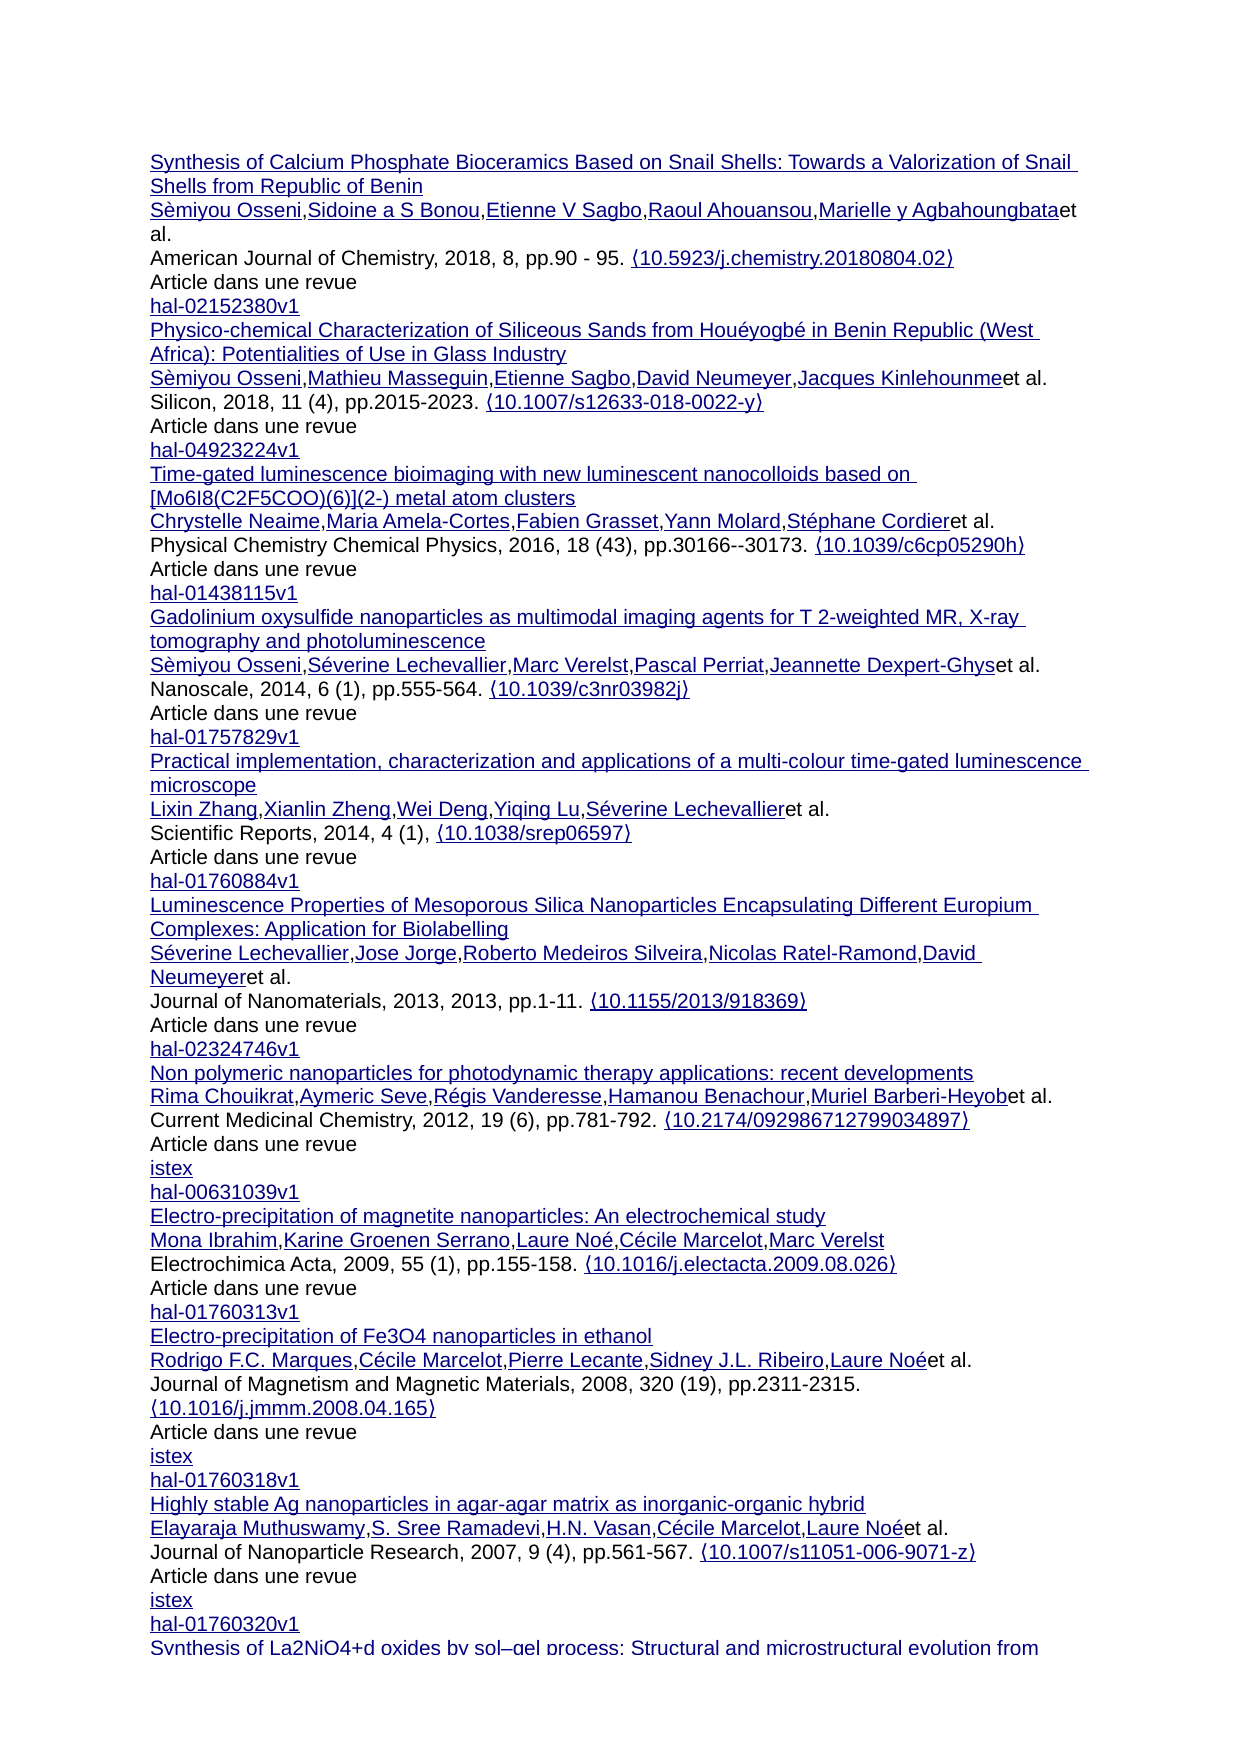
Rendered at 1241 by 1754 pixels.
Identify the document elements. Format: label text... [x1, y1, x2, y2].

table_cell Luminescence Properties of Mesoporous Silica Nanoparticles Encapsulating Different Europium Complexes: Application for Biolabelling Séverine Lechevallier,Jose Jorge,Roberto Medeiros Silveira,Nicolas Ratel-Ramond,David Neumeyeret al. Journal of Nanomaterials, 2013, 2013, pp.1-11. ⟨10.1155/2013/918369⟩ Article dans une revue hal-02324746v1 [150, 893, 1090, 1060]
table_cell Time-gated luminescence bioimaging with new luminescent nanocolloids based on [Mo6I8(C2F5COO)(6)](2-) metal atom clusters Chrystelle Neaime,Maria Amela-Cortes,Fabien Grasset,Yann Molard,Stéphane Cordieret al. Physical Chemistry Chemical Physics, 2016, 18 (43), pp.30166--30173. ⟨10.1039/c6cp05290h⟩ Article dans une revue hal-01438115v1 [150, 461, 1090, 605]
table_cell Synthesis of Calcium Phosphate Bioceramics Based on Snail Shells: Towards a Valorization of Snail Shells from Republic of Benin Sèmiyou Osseni,Sidoine a S Bonou,Etienne V Sagbo,Raoul Ahouansou,Marielle y Agbahoungbataet al. American Journal of Chemistry, 2018, 8, pp.90 - 95. ⟨10.5923/j.chemistry.20180804.02⟩ Article dans une revue hal-02152380v1 [150, 150, 1090, 318]
table_cell Practical implementation, characterization and applications of a multi-colour time-gated luminescence microscope Lixin Zhang,Xianlin Zheng,Wei Deng,Yiqing Lu,Séverine Lechevallieret al. Scientific Reports, 2014, 4 (1), ⟨10.1038/srep06597⟩ Article dans une revue hal-01760884v1 [150, 749, 1090, 893]
table_cell Synthesis of La2NiO4+d oxides by sol–gel process: Structural and microstructural evolution from [150, 1635, 1090, 1655]
table_cell Electro-precipitation of Fe3O4 nanoparticles in ethanol Rodrigo F.C. Marques,Cécile Marcelot,Pierre Lecante,Sidney J.L. Ribeiro,Laure Noéet al. Journal of Magnetism and Magnetic Materials, 2008, 320 (19), pp.2311-2315. ⟨10.1016/j.jmmm.2008.04.165⟩ Article dans une revue istex hal-01760318v1 [150, 1324, 1090, 1492]
table_cell Electro-precipitation of magnetite nanoparticles: An electrochemical study Mona Ibrahim,Karine Groenen Serrano,Laure Noé,Cécile Marcelot,Marc Verelst Electrochimica Acta, 2009, 55 (1), pp.155-158. ⟨10.1016/j.electacta.2009.08.026⟩ Article dans une revue hal-01760313v1 [150, 1204, 1090, 1324]
table_cell Physico-chemical Characterization of Siliceous Sands from Houéyogbé in Benin Republic (West Africa): Potentialities of Use in Glass Industry Sèmiyou Osseni,Mathieu Masseguin,Etienne Sagbo,David Neumeyer,Jacques Kinlehounmeet al. Silicon, 2018, 11 (4), pp.2015-2023. ⟨10.1007/s12633-018-0022-y⟩ Article dans une revue hal-04923224v1 [150, 318, 1090, 461]
table_cell Non polymeric nanoparticles for photodynamic therapy applications: recent developments Rima Chouikrat,Aymeric Seve,Régis Vanderesse,Hamanou Benachour,Muriel Barberi-Heyobet al. Current Medicinal Chemistry, 2012, 19 (6), pp.781-792. ⟨10.2174/092986712799034897⟩ Article dans une revue istex hal-00631039v1 [150, 1060, 1090, 1204]
table_cell Gadolinium oxysulfide nanoparticles as multimodal imaging agents for T 2-weighted MR, X-ray tomography and photoluminescence Sèmiyou Osseni,Séverine Lechevallier,Marc Verelst,Pascal Perriat,Jeannette Dexpert-Ghyset al. Nanoscale, 2014, 6 (1), pp.555-564. ⟨10.1039/c3nr03982j⟩ Article dans une revue hal-01757829v1 [150, 605, 1090, 749]
table_cell Highly stable Ag nanoparticles in agar-agar matrix as inorganic-organic hybrid Elayaraja Muthuswamy,S. Sree Ramadevi,H.N. Vasan,Cécile Marcelot,Laure Noéet al. Journal of Nanoparticle Research, 2007, 9 (4), pp.561-567. ⟨10.1007/s11051-006-9071-z⟩ Article dans une revue istex hal-01760320v1 [150, 1492, 1090, 1635]
